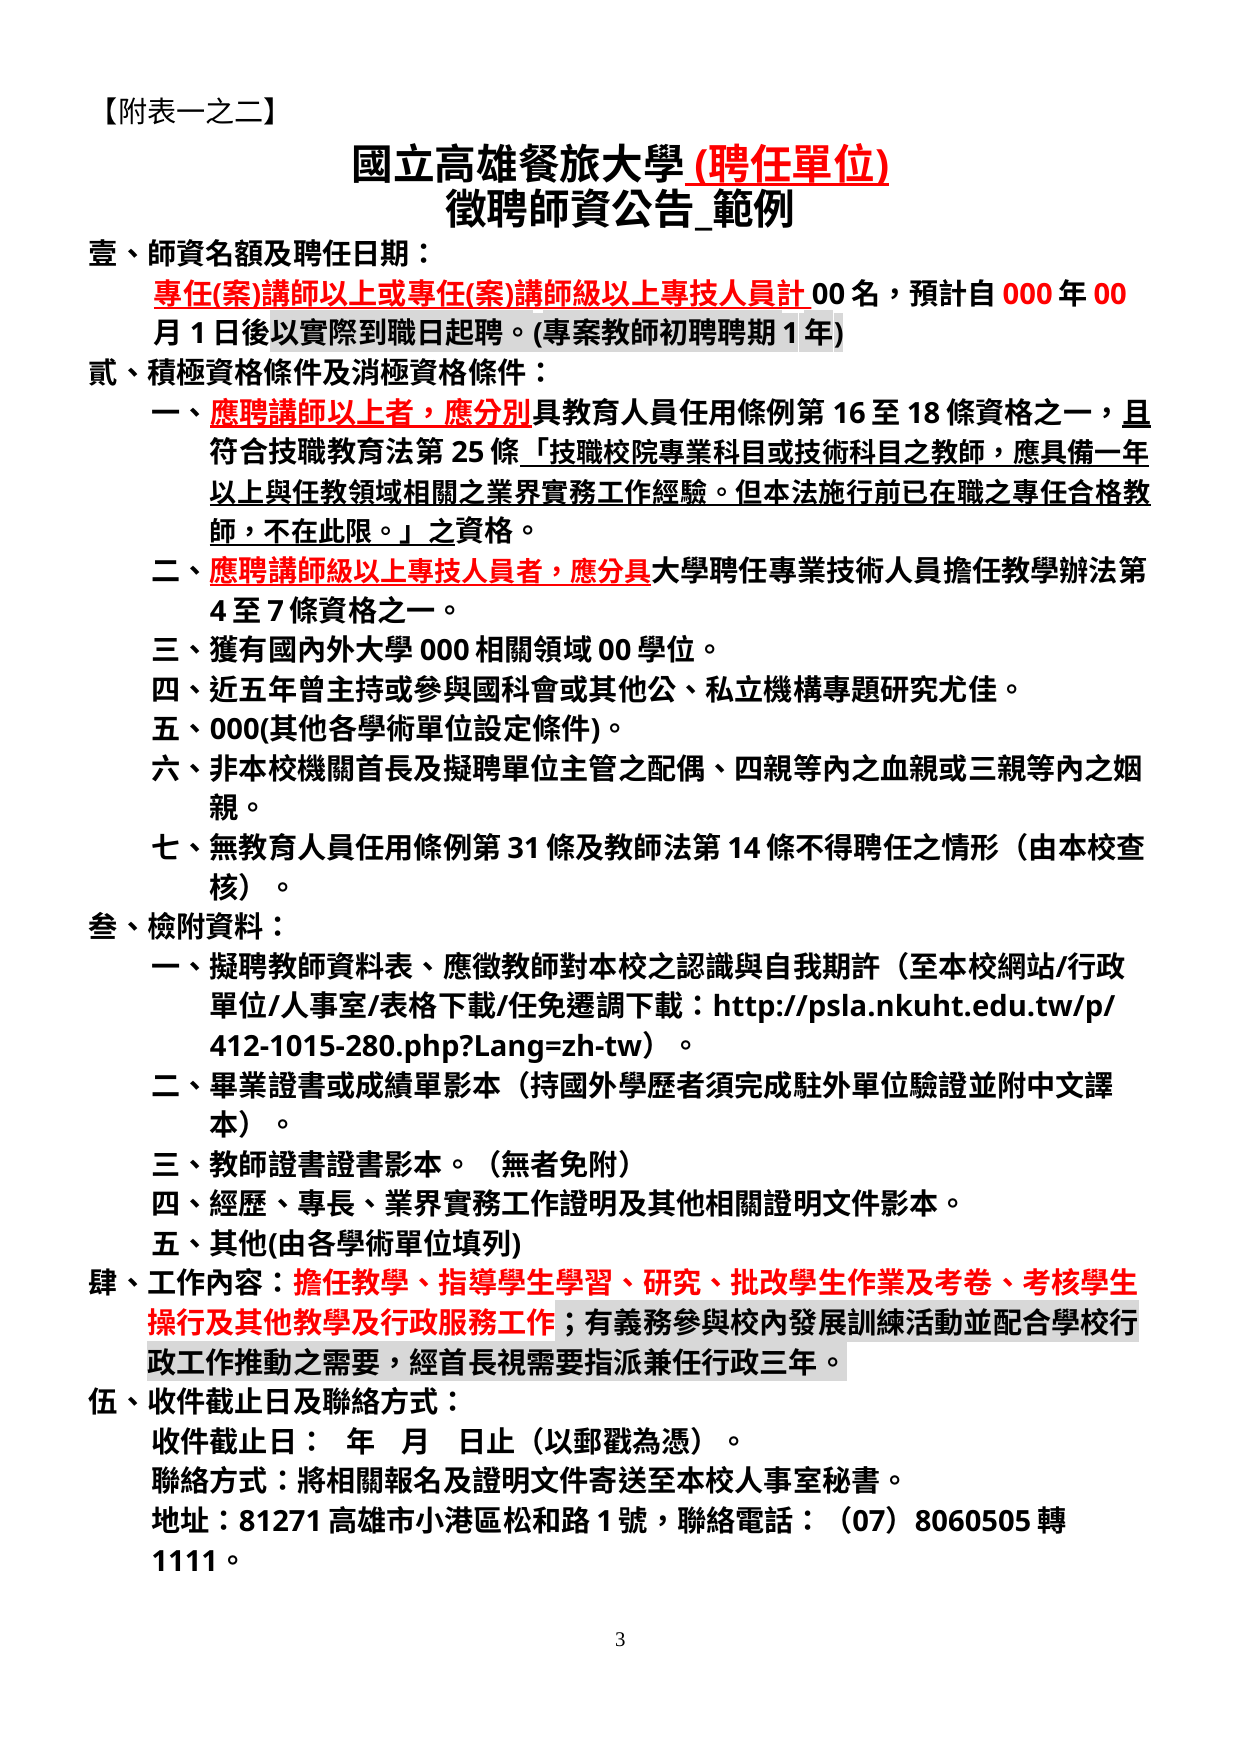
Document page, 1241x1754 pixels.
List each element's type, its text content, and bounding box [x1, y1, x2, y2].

text 二、畢業證書或成績單影本（持國外學歷者須完成駐外單位驗證並附中文譯本）。 [151, 1064, 1152, 1143]
text 一、擬聘教師資料表、應徵教師對本校之認識與自我期許（至本校網站/行政單位/人事室/表格下載/任免遷調下載：http://psla.nkuht.edu.tw/p/412-1015-280.php?Lang=zh-tw）。 [151, 946, 1152, 1064]
text 聯絡方式：將相關報名及證明文件寄送至本校人事室秘書。 [151, 1460, 1152, 1500]
text 【附表一之二】 [89, 89, 1152, 131]
text 國立高雄餐旅大學 (聘任單位) [89, 131, 1152, 191]
text 一、應聘講師以上者，應分別具教育人員任用條例第16至18條資格之一，且符合技職教育法第25條「技職校院專業科目或技術科目之教師，應具備一年以上與任教領域相關之業界實務工作經驗。但本法施行前已在職之專任合格教師，不在此限。」之資格。 [151, 391, 1152, 550]
text 徵聘師資公告_範例 [89, 191, 1152, 233]
text 四、近五年曾主持或參與國科會或其他公、私立機構專題研究尤佳。 [151, 668, 1152, 708]
text 貳、積極資格條件及消極資格條件： [89, 352, 1152, 391]
text 六、非本校機關首長及擬聘單位主管之配偶、四親等內之血親或三親等內之姻親。 [151, 748, 1152, 827]
text 五、其他(由各學術單位填列) [151, 1223, 1152, 1262]
text 伍、收件截止日及聯絡方式： [89, 1381, 1152, 1421]
text 三、教師證書證書影本。（無者免附） [151, 1143, 1152, 1183]
text 肆、工作內容：擔任教學、指導學生學習、研究、批改學生作業及考卷、考核學生操行及其他教學及行政服務工作；有義務參與校內發展訓練活動並配合學校行政工作推動之需要，經首長視需要指派兼任行政三年。 [89, 1262, 1152, 1381]
text 三、獲有國內外大學000相關領域00學位。 [151, 629, 1152, 668]
text 叁、檢附資料： [89, 906, 1152, 946]
text 地址：81271高雄市小港區松和路1號，聯絡電話：（07）8060505轉1111。 [151, 1500, 1152, 1579]
text 二、應聘講師級以上專技人員者，應分具大學聘任專業技術人員擔任教學辦法第4至7條資格之一。 [151, 550, 1152, 629]
text 四、經歷、專長、業界實務工作證明及其他相關證明文件影本。 [151, 1183, 1152, 1223]
text 專任(案)講師以上或專任(案)講師級以上專技人員計00名，預計自000年00月 1日後以實際到職日起聘。(專案教師初聘聘期1年) [154, 273, 1152, 352]
text 壹、師資名額及聘任日期： [89, 233, 1152, 273]
text 五、000(其他各學術單位設定條件)。 [151, 708, 1152, 748]
text 七、無教育人員任用條例第31條及教師法第14條不得聘任之情形（由本校查核）。 [151, 827, 1152, 906]
text 收件截止日： 年 月 日止（以郵戳為憑）。 [151, 1421, 1152, 1460]
